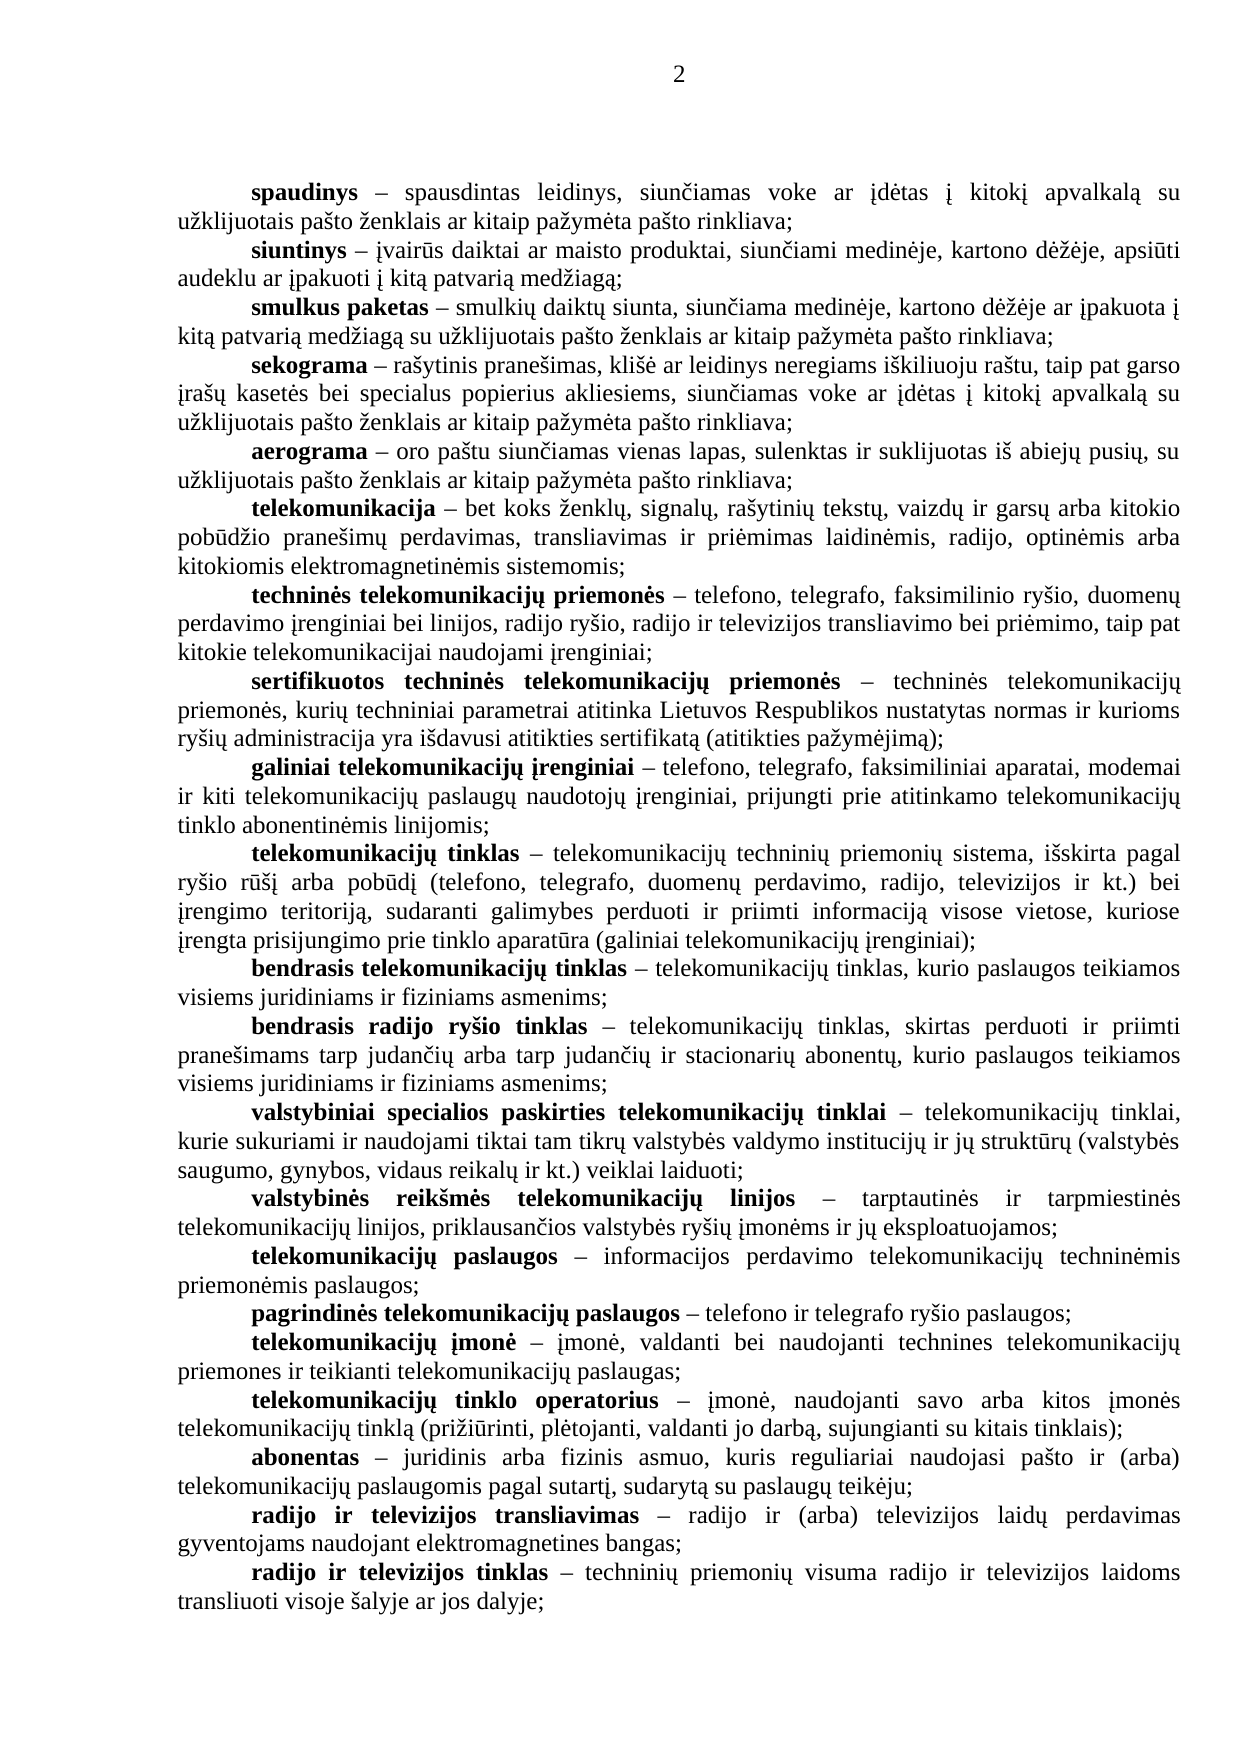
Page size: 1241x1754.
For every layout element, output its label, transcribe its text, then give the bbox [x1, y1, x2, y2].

text galiniai telekomunikacijų įrenginiai – telefono, telegrafo, faksimiliniai aparatai, modemai ir kiti telekomunikacijų paslaugų naudotojų įrenginiai, prijungti prie atitinkamo telekomunikacijų tinklo abonentinėmis linijomis; [177, 752, 1181, 838]
text telekomunikacijų paslaugos – informacijos perdavimo telekomunikacijų techninėmis priemonėmis paslaugos; [177, 1241, 1181, 1298]
text abonentas – juridinis arba fizinis asmuo, kuris reguliariai naudojasi pašto ir (arba) telekomunikacijų paslaugomis pagal sutartį, sudarytą su paslaugų teikėju; [177, 1442, 1181, 1500]
text sertifikuotos techninės telekomunikacijų priemonės – techninės telekomunikacijų priemonės, kurių techniniai parametrai atitinka Lietuvos Respublikos nustatytas normas ir kurioms ryšių administracija yra išdavusi atitikties sertifikatą (atitikties pažymėjimą); [177, 666, 1181, 752]
text siuntinys – įvairūs daiktai ar maisto produktai, siunčiami medinėje, kartono dėžėje, apsiūti audeklu ar įpakuoti į kitą patvarią medžiagą; [177, 235, 1181, 292]
text smulkus paketas – smulkių daiktų siunta, siunčiama medinėje, kartono dėžėje ar įpakuota į kitą patvarią medžiagą su užklijuotais pašto ženklais ar kitaip pažymėta pašto rinkliava; [177, 292, 1181, 350]
text bendrasis telekomunikacijų tinklas – telekomunikacijų tinklas, kurio paslaugos teikiamos visiems juridiniams ir fiziniams asmenims; [177, 953, 1181, 1011]
text telekomunikacija – bet koks ženklų, signalų, rašytinių tekstų, vaizdų ir garsų arba kitokio pobūdžio pranešimų perdavimas, transliavimas ir priėmimas laidinėmis, radijo, optinėmis arba kitokiomis elektromagnetinėmis sistemomis; [177, 493, 1181, 580]
text radijo ir televizijos tinklas – techninių priemonių visuma radijo ir televizijos laidoms transliuoti visoje šalyje ar jos dalyje; [177, 1557, 1181, 1615]
text bendrasis radijo ryšio tinklas – telekomunikacijų tinklas, skirtas perduoti ir priimti pranešimams tarp judančių arba tarp judančių ir stacionarių abonentų, kurio paslaugos teikiamos visiems juridiniams ir fiziniams asmenims; [177, 1011, 1181, 1097]
text valstybiniai specialios paskirties telekomunikacijų tinklai – telekomunikacijų tinklai, kurie sukuriami ir naudojami tiktai tam tikrų valstybės valdymo institucijų ir jų struktūrų (valstybės saugumo, gynybos, vidaus reikalų ir kt.) veiklai laiduoti; [177, 1097, 1181, 1183]
text aerograma – oro paštu siunčiamas vienas lapas, sulenktas ir suklijuotas iš abiejų pusių, su užklijuotais pašto ženklais ar kitaip pažymėta pašto rinkliava; [177, 436, 1181, 493]
text radijo ir televizijos transliavimas – radijo ir (arba) televizijos laidų perdavimas gyventojams naudojant elektromagnetines bangas; [177, 1500, 1181, 1557]
text telekomunikacijų įmonė – įmonė, valdanti bei naudojanti technines telekomunikacijų priemones ir teikianti telekomunikacijų paslaugas; [177, 1327, 1181, 1385]
text sekograma – rašytinis pranešimas, klišė ar leidinys neregiams iškiliuoju raštu, taip pat garso įrašų kasetės bei specialus popierius akliesiems, siunčiamas voke ar įdėtas į kitokį apvalkalą su užklijuotais pašto ženklais ar kitaip pažymėta pašto rinkliava; [177, 350, 1181, 436]
text spaudinys – spausdintas leidinys, siunčiamas voke ar įdėtas į kitokį apvalkalą su užklijuotais pašto ženklais ar kitaip pažymėta pašto rinkliava; [177, 177, 1181, 235]
text telekomunikacijų tinklo operatorius – įmonė, naudojanti savo arba kitos įmonės telekomunikacijų tinklą (prižiūrinti, plėtojanti, valdanti jo darbą, sujungianti su kitais tinklais); [177, 1385, 1181, 1442]
text telekomunikacijų tinklas – telekomunikacijų techninių priemonių sistema, išskirta pagal ryšio rūšį arba pobūdį (telefono, telegrafo, duomenų perdavimo, radijo, televizijos ir kt.) bei įrengimo teritoriją, sudaranti galimybes perduoti ir priimti informaciją visose vietose, kuriose įrengta prisijungimo prie tinklo aparatūra (galiniai telekomunikacijų įrenginiai); [177, 838, 1181, 953]
text valstybinės reikšmės telekomunikacijų linijos – tarptautinės ir tarpmiestinės telekomunikacijų linijos, priklausančios valstybės ryšių įmonėms ir jų eksploatuojamos; [177, 1183, 1181, 1241]
text pagrindinės telekomunikacijų paslaugos – telefono ir telegrafo ryšio paslaugos; [177, 1298, 1181, 1327]
text techninės telekomunikacijų priemonės – telefono, telegrafo, faksimilinio ryšio, duomenų perdavimo įrenginiai bei linijos, radijo ryšio, radijo ir televizijos transliavimo bei priėmimo, taip pat kitokie telekomunikacijai naudojami įrenginiai; [177, 580, 1181, 666]
